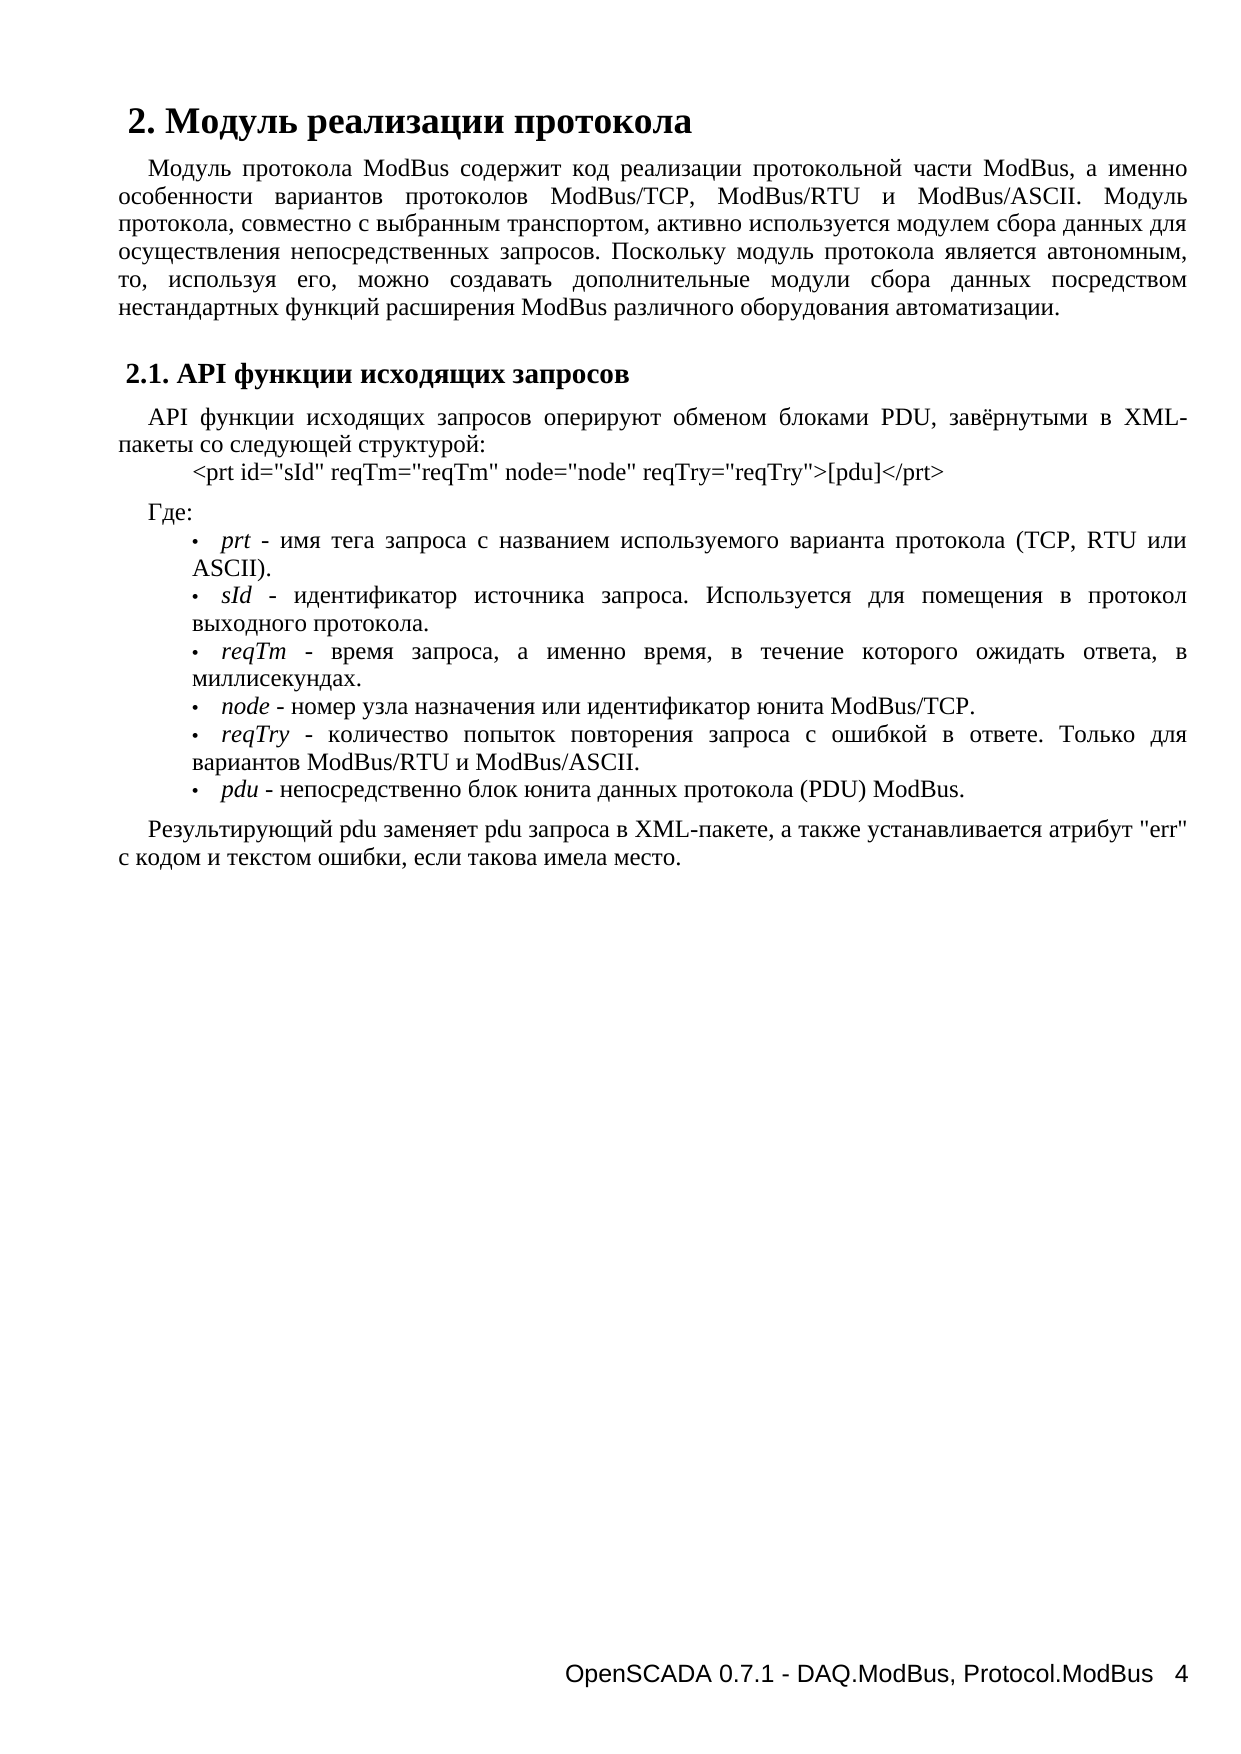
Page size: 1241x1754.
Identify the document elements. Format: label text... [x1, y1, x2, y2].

text Модуль протокола ModBus содержит код реализации протокольной части ModBus, а именно особенности вариантов протоколов ModBus/TCP, ModBus/RTU и ModBus/ASCII. Модуль протокола, совместно с выбранным транспортом, активно используется модулем сбора данных для осуществления непосредственных запросов. Поскольку модуль протокола является автономным, то, используя его, можно создавать дополнительные модули сбора данных посредством нестандартных функций расширения ModBus различного оборудования автоматизации. [118, 154, 1188, 320]
subtitle 2.1. API функции исходящих запросов [118, 358, 1188, 390]
list prt - имя тега запроса с названием используемого варианта протокола (TCP, RTU или ASCII). [162, 526, 1188, 581]
subtitle 2. Модуль реализации протокола [118, 100, 1188, 142]
list sId - идентификатор источника запроса. Используется для помещения в протокол выходного протокола. [162, 581, 1188, 637]
text Где: [118, 498, 1188, 526]
list reqTry - количество попыток повторения запроса с ошибкой в ответе. Только для вариантов ModBus/RTU и ModBus/ASCII. [162, 720, 1188, 775]
text API функции исходящих запросов оперируют обменом блоками PDU, завёрнутыми в XML-пакеты со следующей структурой: [118, 403, 1188, 458]
text <prt id="sId" reqTm="reqTm" node="node" reqTry="reqTry">[pdu]</prt> [118, 458, 1188, 486]
list node - номер узла назначения или идентификатор юнита ModBus/TCP. [162, 692, 1188, 720]
text Результирующий pdu заменяет pdu запроса в XML-пакете, а также устанавливается атрибут "err" с кодом и текстом ошибки, если такова имела место. [118, 816, 1188, 871]
list pdu - непосредственно блок юнита данных протокола (PDU) ModBus. [162, 775, 1188, 803]
list reqTm - время запроса, а именно время, в течение которого ожидать ответа, в миллисекундах. [162, 637, 1188, 692]
